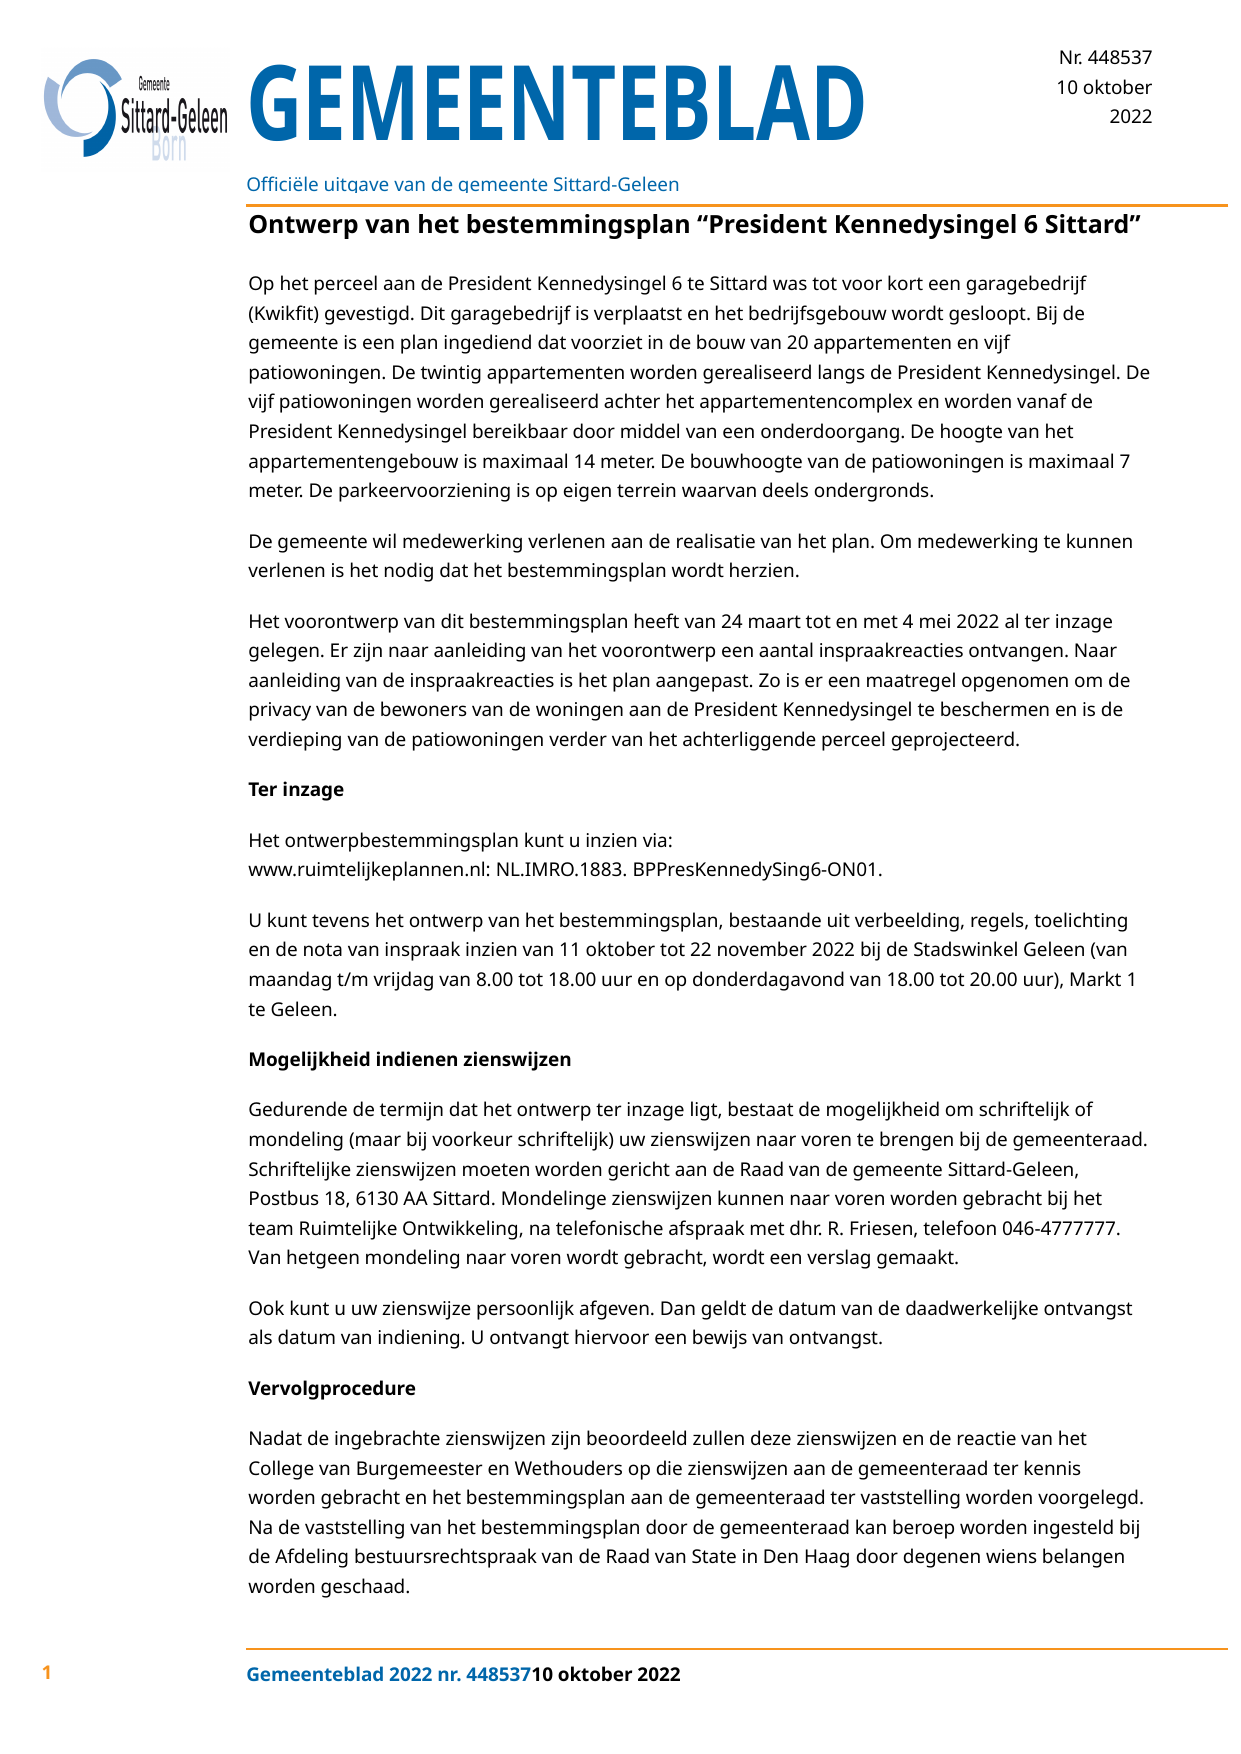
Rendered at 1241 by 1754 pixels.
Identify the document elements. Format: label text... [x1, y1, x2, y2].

text Op het perceel aan de President Kennedysingel 6 te Sittard was tot voor kort een garagebedrijf (Kwikfit) gevestigd. Dit garagebedrijf is verplaatst en het bedrijfsgebouw wordt gesloopt. Bij de gemeente is een plan ingediend dat voorziet in de bouw van 20 appartementen en vijf patiowoningen. De twintig appartementen worden gerealiseerd langs de President Kennedysingel. De vijf patiowoningen worden gerealiseerd achter het appartementencomplex en worden vanaf de President Kennedysingel bereikbaar door middel van een onderdoorgang. De hoogte van het appartementengebouw is maximaal 14 meter. De bouwhoogte van de patiowoningen is maximaal 7 meter. De parkeervoorziening is op eigen terrein waarvan deels ondergronds. [248, 270, 1152, 503]
text Ter inzage [248, 777, 1152, 802]
text De gemeente wil medewerking verlenen aan de realisatie van het plan. Om medewerking te kunnen verlenen is het nodig dat het bestemmingsplan wordt herzien. [248, 528, 1152, 583]
text Het voorontwerp van dit bestemmingsplan heeft van 24 maart tot en met 4 mei 2022 al ter inzage gelegen. Er zijn naar aanleiding van het voorontwerp een aantal inspraakreacties ontvangen. Naar aanleiding van de inspraakreacties is het plan aangepast. Zo is er een maatregel opgenomen om de privacy van de bewoners van de woningen aan de President Kennedysingel te beschermen en is de verdieping van de patiowoningen verder van het achterliggende perceel geprojecteerd. [248, 608, 1152, 752]
text Het ontwerpbestemmingsplan kunt u inzien via: www.ruimtelijkeplannen.nl: NL.IMRO.1883. BPPresKennedySing6-ON01. [248, 827, 1152, 882]
text Mogelijkheid indienen zienswijzen [248, 1046, 1152, 1072]
text Gedurende de termijn dat het ontwerp ter inzage ligt, bestaat de mogelijkheid om schriftelijk of mondeling (maar bij voorkeur schriftelijk) uw zienswijzen naar voren te brengen bij de gemeenteraad. Schriftelijke zienswijzen moeten worden gericht aan de Raad van de gemeente Sittard-Geleen, Postbus 18, 6130 AA Sittard. Mondelinge zienswijzen kunnen naar voren worden gebracht bij het team Ruimtelijke Ontwikkeling, na telefonische afspraak met dhr. R. Friesen, telefoon 046-4777777. Van hetgeen mondeling naar voren wordt gebracht, wordt een verslag gemaakt. [248, 1097, 1152, 1270]
text Vervolgprocedure [248, 1375, 1152, 1401]
text Nadat de ingebrachte zienswijzen zijn beoordeeld zullen deze zienswijzen en de reactie van het College van Burgemeester en Wethouders op die zienswijzen aan de gemeenteraad ter kennis worden gebracht en het bestemmingsplan aan de gemeenteraad ter vaststelling worden voorgelegd. Na de vaststelling van het bestemmingsplan door de gemeenteraad kan beroep worden ingesteld bij de Afdeling bestuursrechtspraak van de Raad van State in Den Haag door degenen wiens belangen worden geschaad. [248, 1425, 1152, 1599]
text U kunt tevens het ontwerp van het bestemmingsplan, bestaande uit verbeelding, regels, toelichting en de nota van inspraak inzien van 11 oktober tot 22 november 2022 bij de Stadswinkel Geleen (van maandag t/m vrijdag van 8.00 tot 18.00 uur en op donderdagavond van 18.00 tot 20.00 uur), Markt 1 te Geleen. [248, 907, 1152, 1021]
text Ook kunt u uw zienswijze persoonlijk afgeven. Dan geldt de datum van de daadwerkelijke ontvangst als datum van indiening. U ontvangt hiervoor een bewijs van ontvangst. [248, 1295, 1152, 1350]
text Ontwerp van het bestemmingsplan “President Kennedysingel 6 Sittard” [248, 207, 1152, 241]
picture [41, 47, 231, 172]
